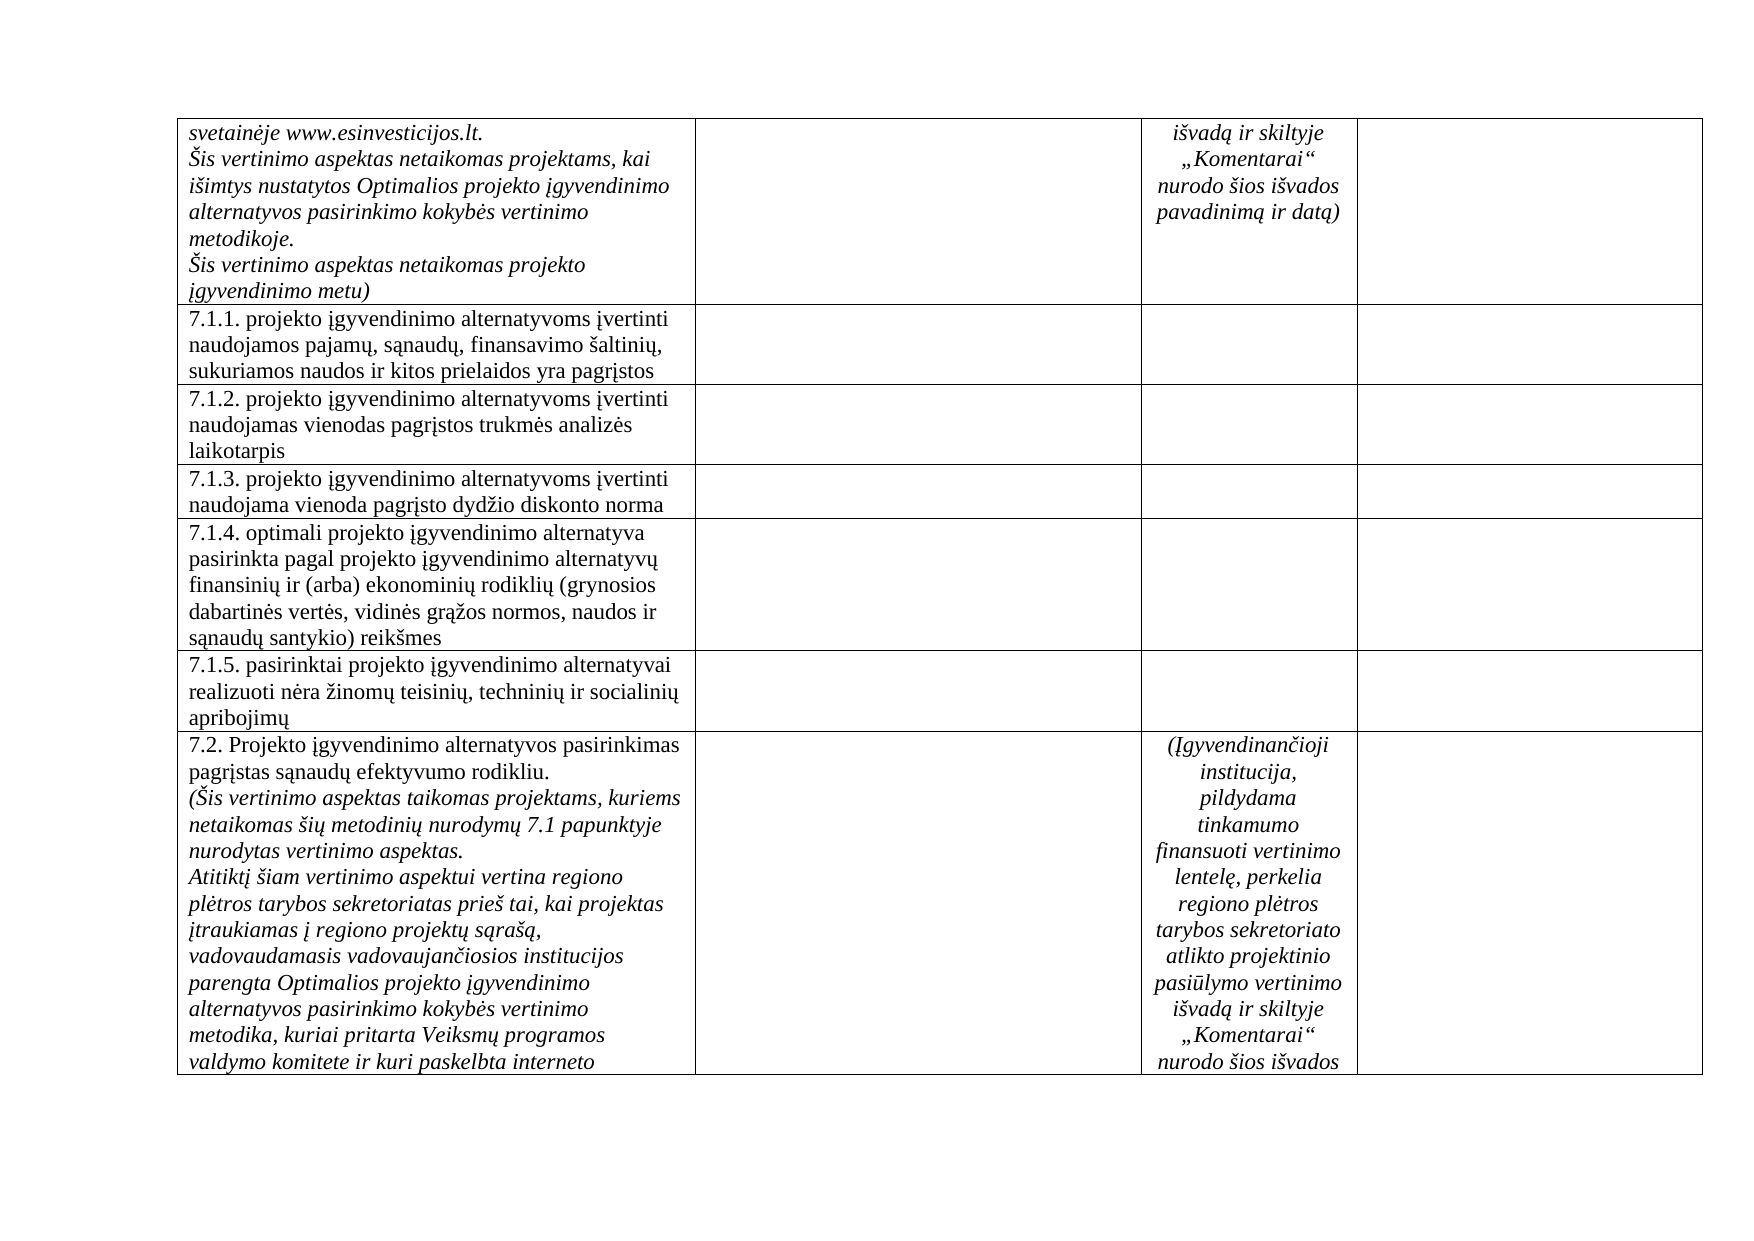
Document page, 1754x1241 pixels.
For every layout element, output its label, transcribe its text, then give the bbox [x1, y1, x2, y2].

table_cell [696, 305, 1141, 384]
table_cell svetainėje www.esinvesticijos.lt. Šis vertinimo aspektas netaikomas projektams, kai išimtys nustatytos Optimalios projekto įgyvendinimo alternatyvos pasirinkimo kokybės vertinimo metodikoje. Šis vertinimo aspektas netaikomas projekto įgyvendinimo metu) [178, 119, 695, 304]
table_cell [1358, 732, 1702, 1074]
table_cell [696, 465, 1141, 518]
table_cell [696, 651, 1141, 731]
table_cell 7.1.5. pasirinktai projekto įgyvendinimo alternatyvai realizuoti nėra žinomų teisinių, techninių ir socialinių apribojimų [178, 651, 695, 731]
table_cell (Įgyvendinančioji institucija, pildydama tinkamumo finansuoti vertinimo lentelę, perkelia regiono plėtros tarybos sekretoriato atlikto projektinio pasiūlymo vertinimo išvadą ir skiltyje „Komentarai“ nurodo šios išvados [1142, 732, 1357, 1074]
table_cell [1358, 519, 1702, 650]
table_cell [1358, 651, 1702, 731]
table_cell [696, 119, 1141, 304]
table_cell 7.2. Projekto įgyvendinimo alternatyvos pasirinkimas pagrįstas sąnaudų efektyvumo rodikliu. (Šis vertinimo aspektas taikomas projektams, kuriems netaikomas šių metodinių nurodymų 7.1 papunktyje nurodytas vertinimo aspektas. Atitiktį šiam vertinimo aspektui vertina regiono plėtros tarybos sekretoriatas prieš tai, kai projektas įtraukiamas į regiono projektų sąrašą, vadovaudamasis vadovaujančiosios institucijos parengta Optimalios projekto įgyvendinimo alternatyvos pasirinkimo kokybės vertinimo metodika, kuriai pritarta Veiksmų programos valdymo komitete ir kuri paskelbta interneto [178, 732, 695, 1074]
table_cell [1142, 385, 1357, 464]
table_cell [696, 519, 1141, 650]
table_cell [1358, 119, 1702, 304]
table_cell 7.1.3. projekto įgyvendinimo alternatyvoms įvertinti naudojama vienoda pagrįsto dydžio diskonto norma [178, 465, 695, 518]
table_cell 7.1.1. projekto įgyvendinimo alternatyvoms įvertinti naudojamos pajamų, sąnaudų, finansavimo šaltinių, sukuriamos naudos ir kitos prielaidos yra pagrįstos [178, 305, 695, 384]
table_cell [1142, 651, 1357, 731]
table_cell išvadą ir skiltyje „Komentarai“ nurodo šios išvados pavadinimą ir datą) [1142, 119, 1357, 304]
table_cell [1358, 305, 1702, 384]
table_cell [1142, 305, 1357, 384]
table_cell 7.1.2. projekto įgyvendinimo alternatyvoms įvertinti naudojamas vienodas pagrįstos trukmės analizės laikotarpis [178, 385, 695, 464]
table_cell [1142, 465, 1357, 518]
table_cell [696, 732, 1141, 1074]
table_cell [696, 385, 1141, 464]
table_cell [1358, 465, 1702, 518]
table_cell 7.1.4. optimali projekto įgyvendinimo alternatyva pasirinkta pagal projekto įgyvendinimo alternatyvų finansinių ir (arba) ekonominių rodiklių (grynosios dabartinės vertės, vidinės grąžos normos, naudos ir sąnaudų santykio) reikšmes [178, 519, 695, 650]
table_cell [1358, 385, 1702, 464]
table_cell [1142, 519, 1357, 650]
